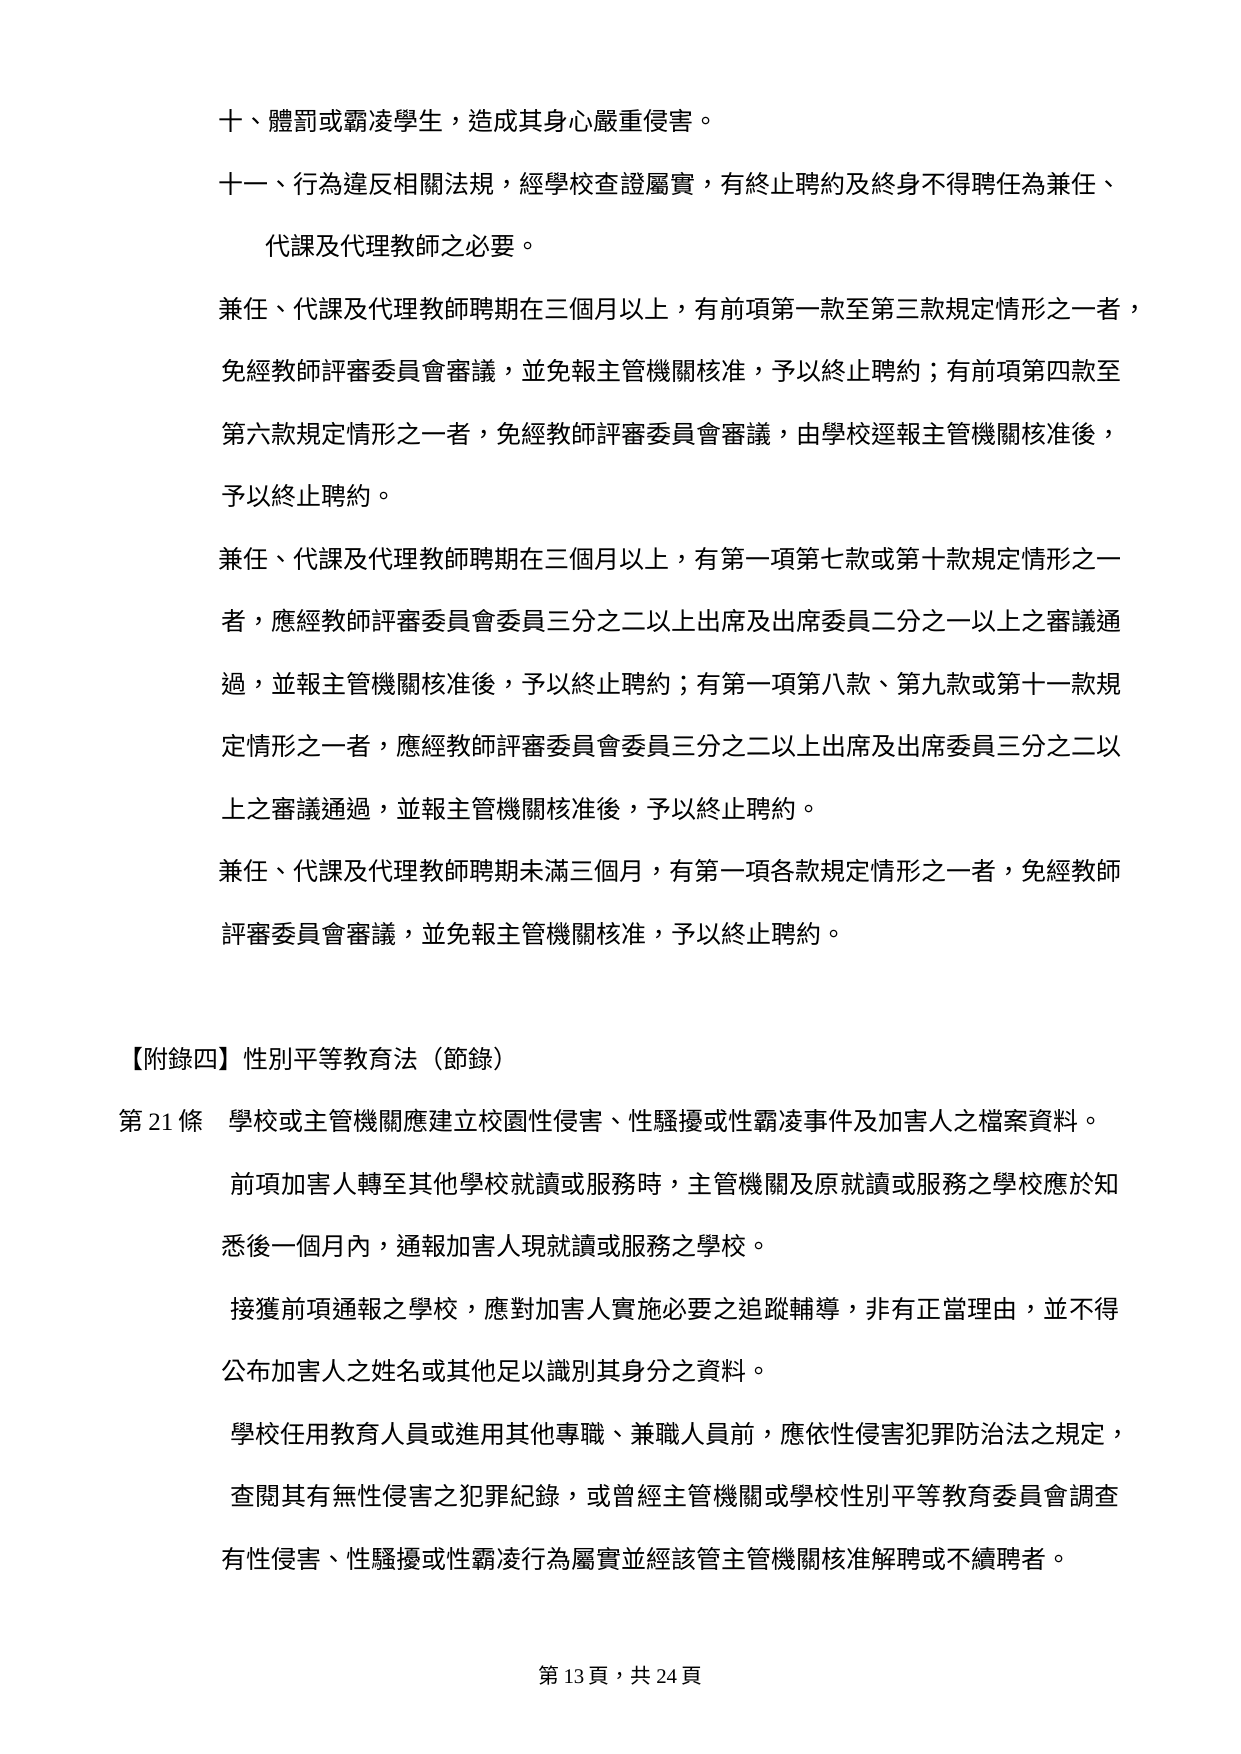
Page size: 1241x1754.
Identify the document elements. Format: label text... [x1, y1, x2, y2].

text 第21條 學校或主管機關應建立校園性侵害、性騷擾或性霸凌事件及加害人之檔案資料。 [118, 1078, 1122, 1141]
text 兼任、代課及代理教師聘期未滿三個月，有第一項各款規定情形之一者，免經教師評審委員會審議，並免報主管機關核准，予以終止聘約。 [218, 828, 1122, 953]
text 十一、行為違反相關法規，經學校查證屬實，有終止聘約及終身不得聘任為兼任、代課及代理教師之必要。 [218, 141, 1122, 266]
text 【附錄四】性別平等教育法（節錄） [118, 1016, 1122, 1078]
text 接獲前項通報之學校，應對加害人實施必要之追蹤輔導，非有正當理由，並不得公布加害人之姓名或其他足以識別其身分之資料。 [221, 1266, 1122, 1391]
text 十、體罰或霸凌學生，造成其身心嚴重侵害。 [218, 78, 1122, 141]
text 兼任、代課及代理教師聘期在三個月以上，有第一項第七款或第十款規定情形之一者，應經教師評審委員會委員三分之二以上出席及出席委員二分之一以上之審議通過，並報主管機關核准後，予以終止聘約；有第一項第八款、第九款或第十一款規定情形之一者，應經教師評審委員會委員三分之二以上出席及出席委員三分之二以上之審議通過，並報主管機關核准後，予以終止聘約。 [218, 516, 1122, 828]
text 前項加害人轉至其他學校就讀或服務時，主管機關及原就讀或服務之學校應於知悉後一個月內，通報加害人現就讀或服務之學校。 [221, 1141, 1122, 1266]
text 查閱其有無性侵害之犯罪紀錄，或曾經主管機關或學校性別平等教育委員會調查有性侵害、性騷擾或性霸凌行為屬實並經該管主管機關核准解聘或不續聘者。 [221, 1453, 1122, 1578]
text 學校任用教育人員或進用其他專職、兼職人員前，應依性侵害犯罪防治法之規定， [118, 1391, 1122, 1453]
text 兼任、代課及代理教師聘期在三個月以上，有前項第一款至第三款規定情形之一者，免經教師評審委員會審議，並免報主管機關核准，予以終止聘約；有前項第四款至第六款規定情形之一者，免經教師評審委員會審議，由學校逕報主管機關核准後，予以終止聘約。 [218, 266, 1122, 516]
